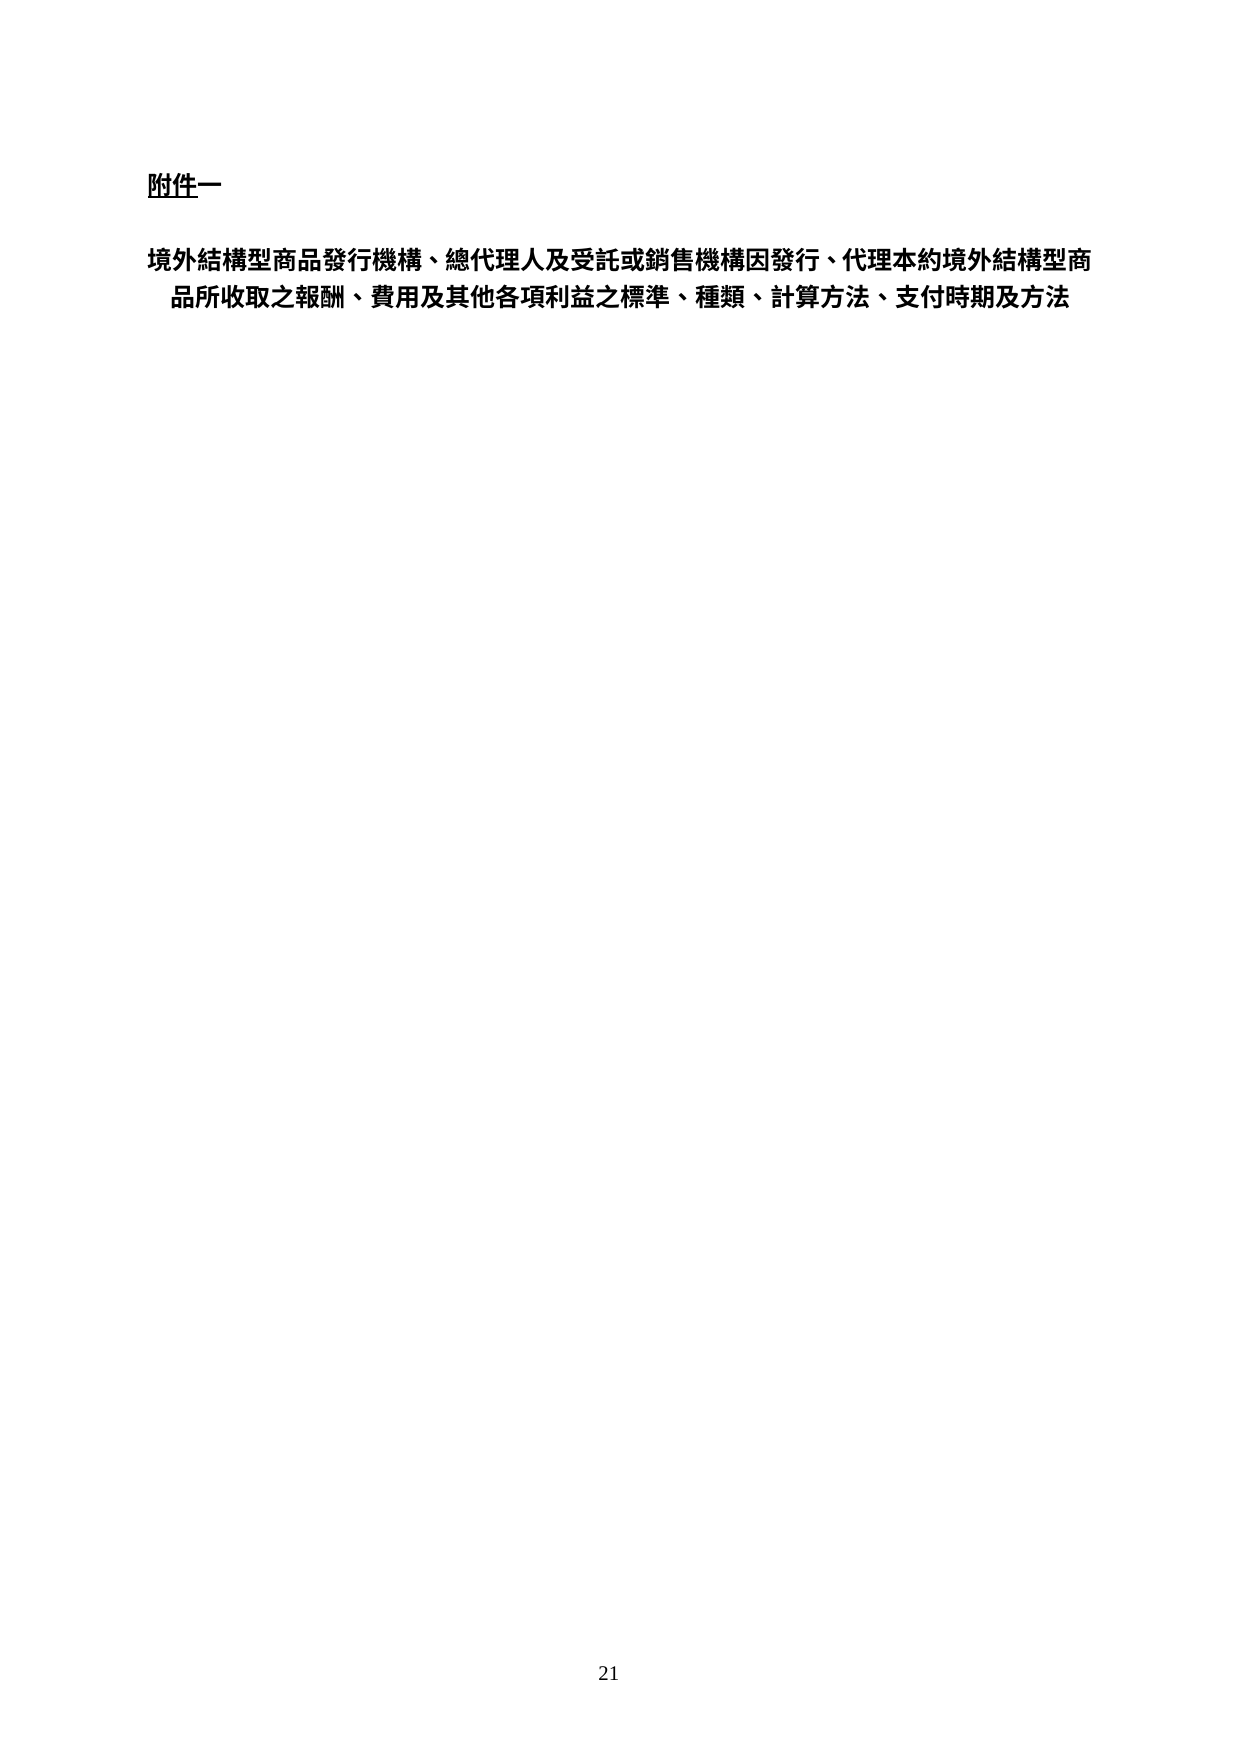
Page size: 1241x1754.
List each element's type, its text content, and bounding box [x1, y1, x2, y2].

text 附件一 [148, 164, 1092, 202]
text 境外結構型商品發行機構、總代理人及受託或銷售機構因發行、代理本約境外結構型商品所收取之報酬、費用及其他各項利益之標準、種類、計算方法、支付時期及方法 [148, 239, 1092, 314]
